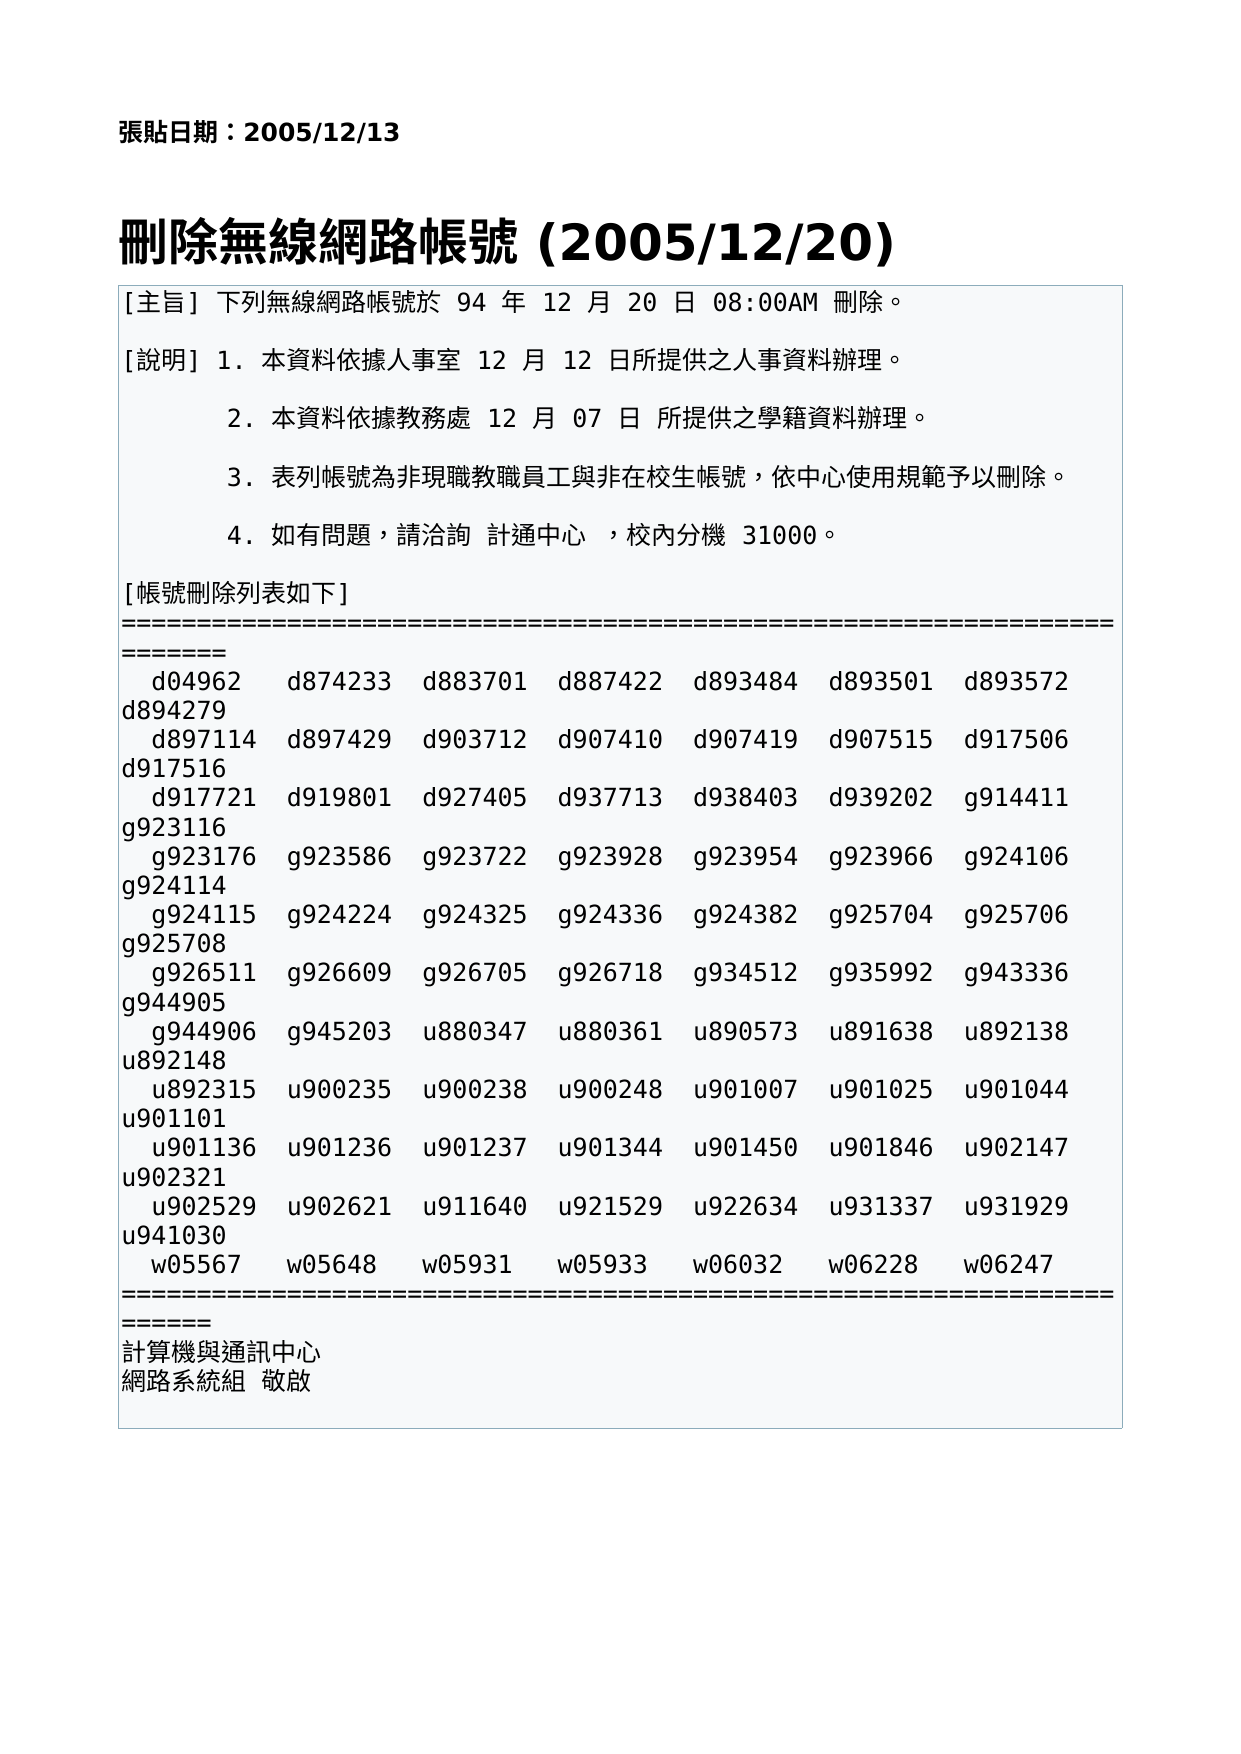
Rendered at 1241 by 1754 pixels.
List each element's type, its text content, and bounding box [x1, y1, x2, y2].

text [主旨] 下列無線網路帳號於 94 年 12 月 20 日 08:00AM 刪除。 [說明] 1. 本資料依據人事室 12 月 12 日所提供之人事資料辦理。 2. 本資料依據教務處 12 月 07 日 所提供之學籍資料辦理。 3. 表列帳號為非現職教職員工與非在校生帳號，依中心使用規範予以刪除。 4. 如有問題，請洽詢 計通中心 ，校內分機 31000。 [帳號刪除列表如下] ========================================================================= d04962 d874233 d883701 d887422 d893484 d893501 d893572 d894279 d897114 d897429 d903712 d907410 d907419 d907515 d917506 d917516 d917721 d919801 d927405 d937713 d938403 d939202 g914411 g923116 g923176 g923586 g923722 g923928 g923954 g923966 g924106 g924114 g924115 g924224 g924325 g924336 g924382 g925704 g925706 g925708 g926511 g926609 g926705 g926718 g934512 g935992 g943336 g944905 g944906 g945203 u880347 u880361 u890573 u891638 u892138 u892148 u892315 u900235 u900238 u900248 u901007 u901025 u901044 u901101 u901136 u901236 u901237 u901344 u901450 u901846 u902147 u902321 u902529 u902621 u911640 u921529 u922634 u931337 u931929 u941030 w05567 w05648 w05931 w05933 w06032 w06228 w06247 ======================================================================== 計算機與通訊中心 網路系統組 敬啟 [119, 286, 1122, 1428]
subtitle 刪除無線網路帳號 (2005/12/20) [118, 214, 1122, 272]
text 張貼日期：2005/12/13 [118, 118, 1122, 176]
